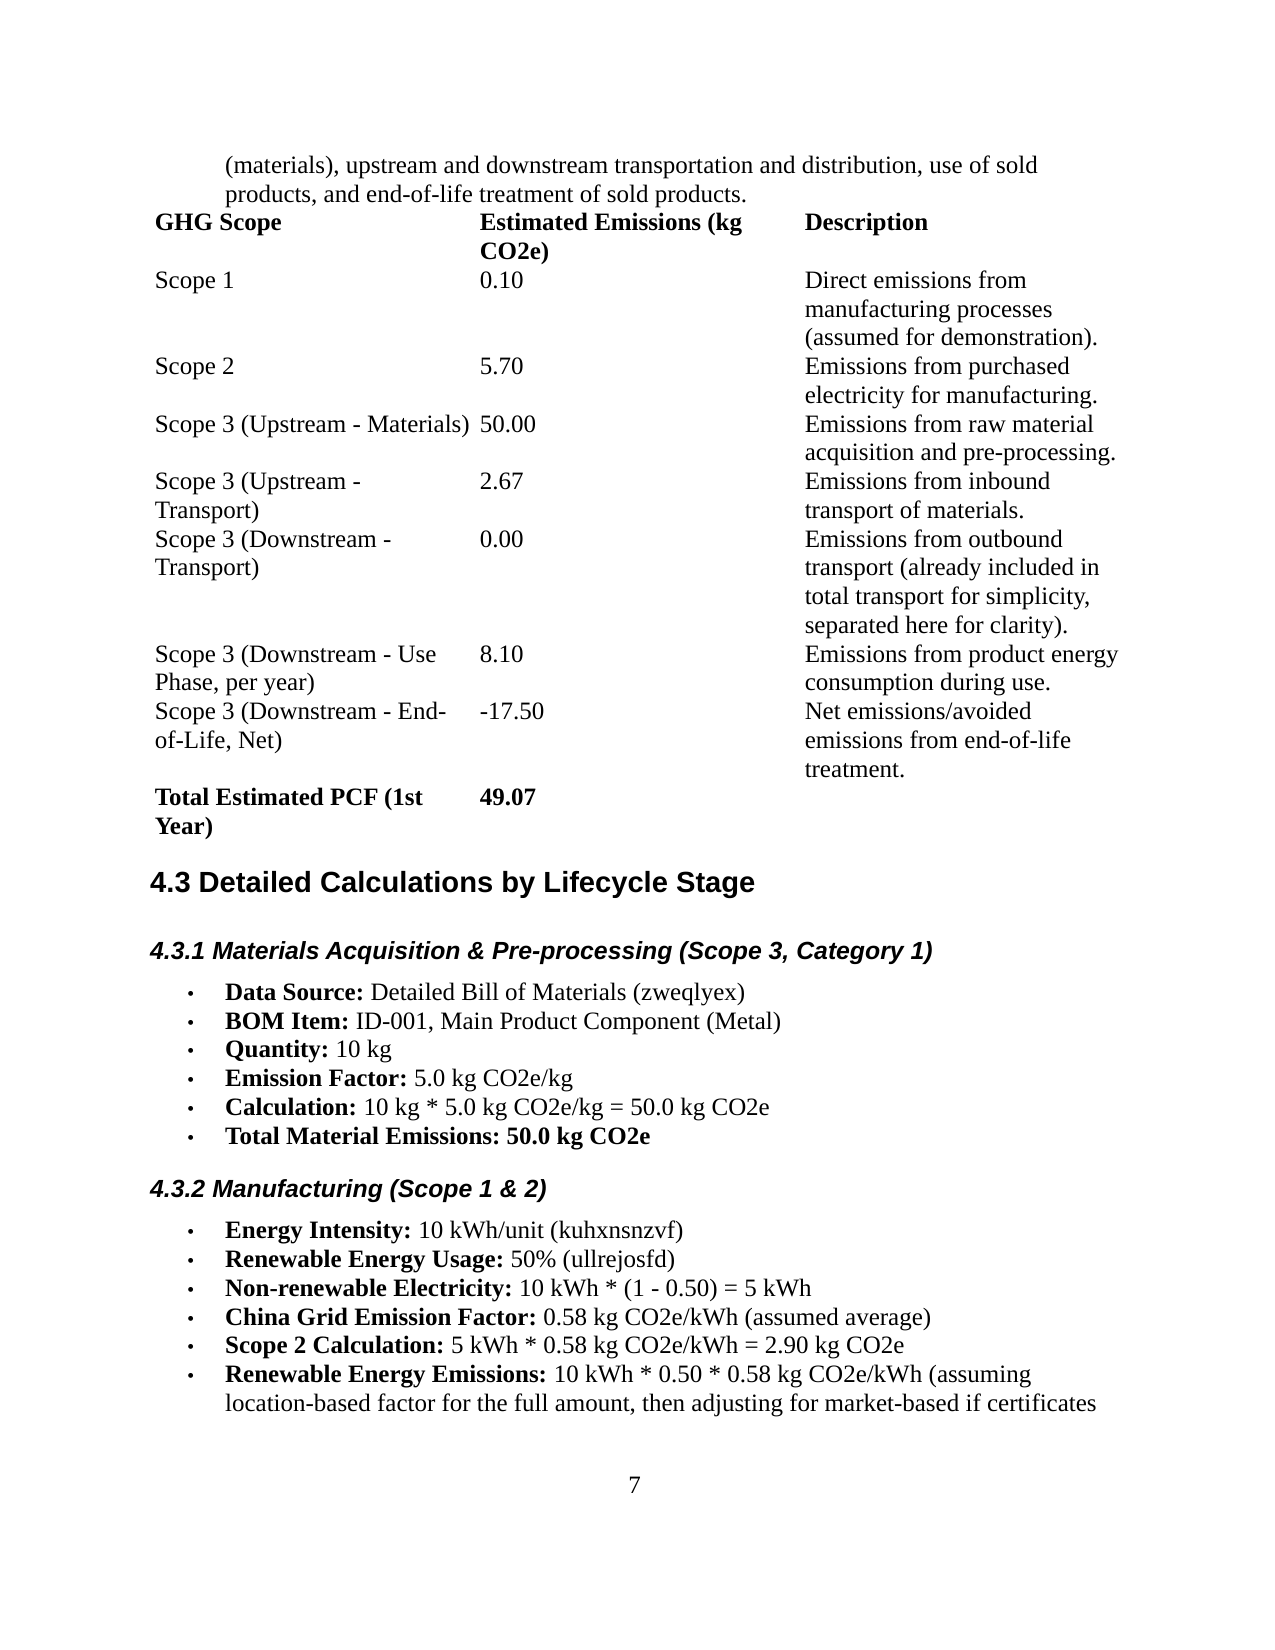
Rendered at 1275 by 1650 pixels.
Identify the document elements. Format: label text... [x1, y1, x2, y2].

table_cell Net emissions/avoided emissions from end-of-life treatment. [800, 696, 1125, 782]
table_cell Total Estimated PCF (1st Year) [150, 783, 475, 840]
table_cell Scope 3 (Downstream - Transport) [150, 524, 475, 639]
table_header Description [800, 208, 1125, 265]
table_cell -17.50 [475, 696, 800, 782]
table_cell Scope 1 [150, 265, 475, 351]
table_cell Emissions from outbound transport (already included in total transport for simplicity, separated here for clarity). [800, 524, 1125, 639]
list Total Material Emissions: 50.0 kg CO2e [187, 1121, 1125, 1149]
list Calculation: 10 kg * 5.0 kg CO2e/kg = 50.0 kg CO2e [187, 1092, 1125, 1121]
list Renewable Energy Usage: 50% (ullrejosfd) [187, 1244, 1125, 1273]
table_cell Scope 2 [150, 351, 475, 409]
table_header Estimated Emissions (kg CO2e) [475, 208, 800, 265]
list Data Source: Detailed Bill of Materials (zweqlyex) [187, 977, 1125, 1006]
table_cell 5.70 [475, 351, 800, 409]
table_cell Emissions from purchased electricity for manufacturing. [800, 351, 1125, 409]
subtitle 4.3.1 Materials Acquisition & Pre-processing (Scope 3, Category 1) [150, 936, 1125, 964]
table_cell 50.00 [475, 409, 800, 466]
list Renewable Energy Emissions: 10 kWh * 0.50 * 0.58 kg CO2e/kWh (assuming location-based factor for the full amount, then adjusting for market-based if certificates [187, 1359, 1125, 1417]
list (materials), upstream and downstream transportation and distribution, use of sold products, and end-of-life treatment of sold products. [187, 150, 1125, 207]
table_cell Scope 3 (Downstream - End-of-Life, Net) [150, 696, 475, 782]
table_cell [800, 783, 1125, 840]
table_cell Scope 3 (Upstream - Materials) [150, 409, 475, 466]
table_cell Direct emissions from manufacturing processes (assumed for demonstration). [800, 265, 1125, 351]
table_cell 8.10 [475, 639, 800, 696]
table_cell Emissions from product energy consumption during use. [800, 639, 1125, 696]
table_cell Scope 3 (Downstream - Use Phase, per year) [150, 639, 475, 696]
list BOM Item: ID-001, Main Product Component (Metal) [187, 1006, 1125, 1034]
table_cell 0.00 [475, 524, 800, 639]
list Quantity: 10 kg [187, 1034, 1125, 1063]
list Emission Factor: 5.0 kg CO2e/kg [187, 1063, 1125, 1092]
list Energy Intensity: 10 kWh/unit (kuhxnsnzvf) [187, 1216, 1125, 1244]
table_cell Emissions from inbound transport of materials. [800, 466, 1125, 524]
list China Grid Emission Factor: 0.58 kg CO2e/kWh (assumed average) [187, 1302, 1125, 1331]
table_cell Scope 3 (Upstream - Transport) [150, 466, 475, 524]
table_cell Emissions from raw material acquisition and pre-processing. [800, 409, 1125, 466]
subtitle 4.3 Detailed Calculations by Lifecycle Stage [150, 865, 1125, 898]
table_cell 0.10 [475, 265, 800, 351]
list Scope 2 Calculation: 5 kWh * 0.58 kg CO2e/kWh = 2.90 kg CO2e [187, 1331, 1125, 1359]
list Non-renewable Electricity: 10 kWh * (1 - 0.50) = 5 kWh [187, 1273, 1125, 1302]
table_cell 2.67 [475, 466, 800, 524]
table_header GHG Scope [150, 208, 475, 265]
table_cell 49.07 [475, 783, 800, 840]
subtitle 4.3.2 Manufacturing (Scope 1 & 2) [150, 1174, 1125, 1203]
